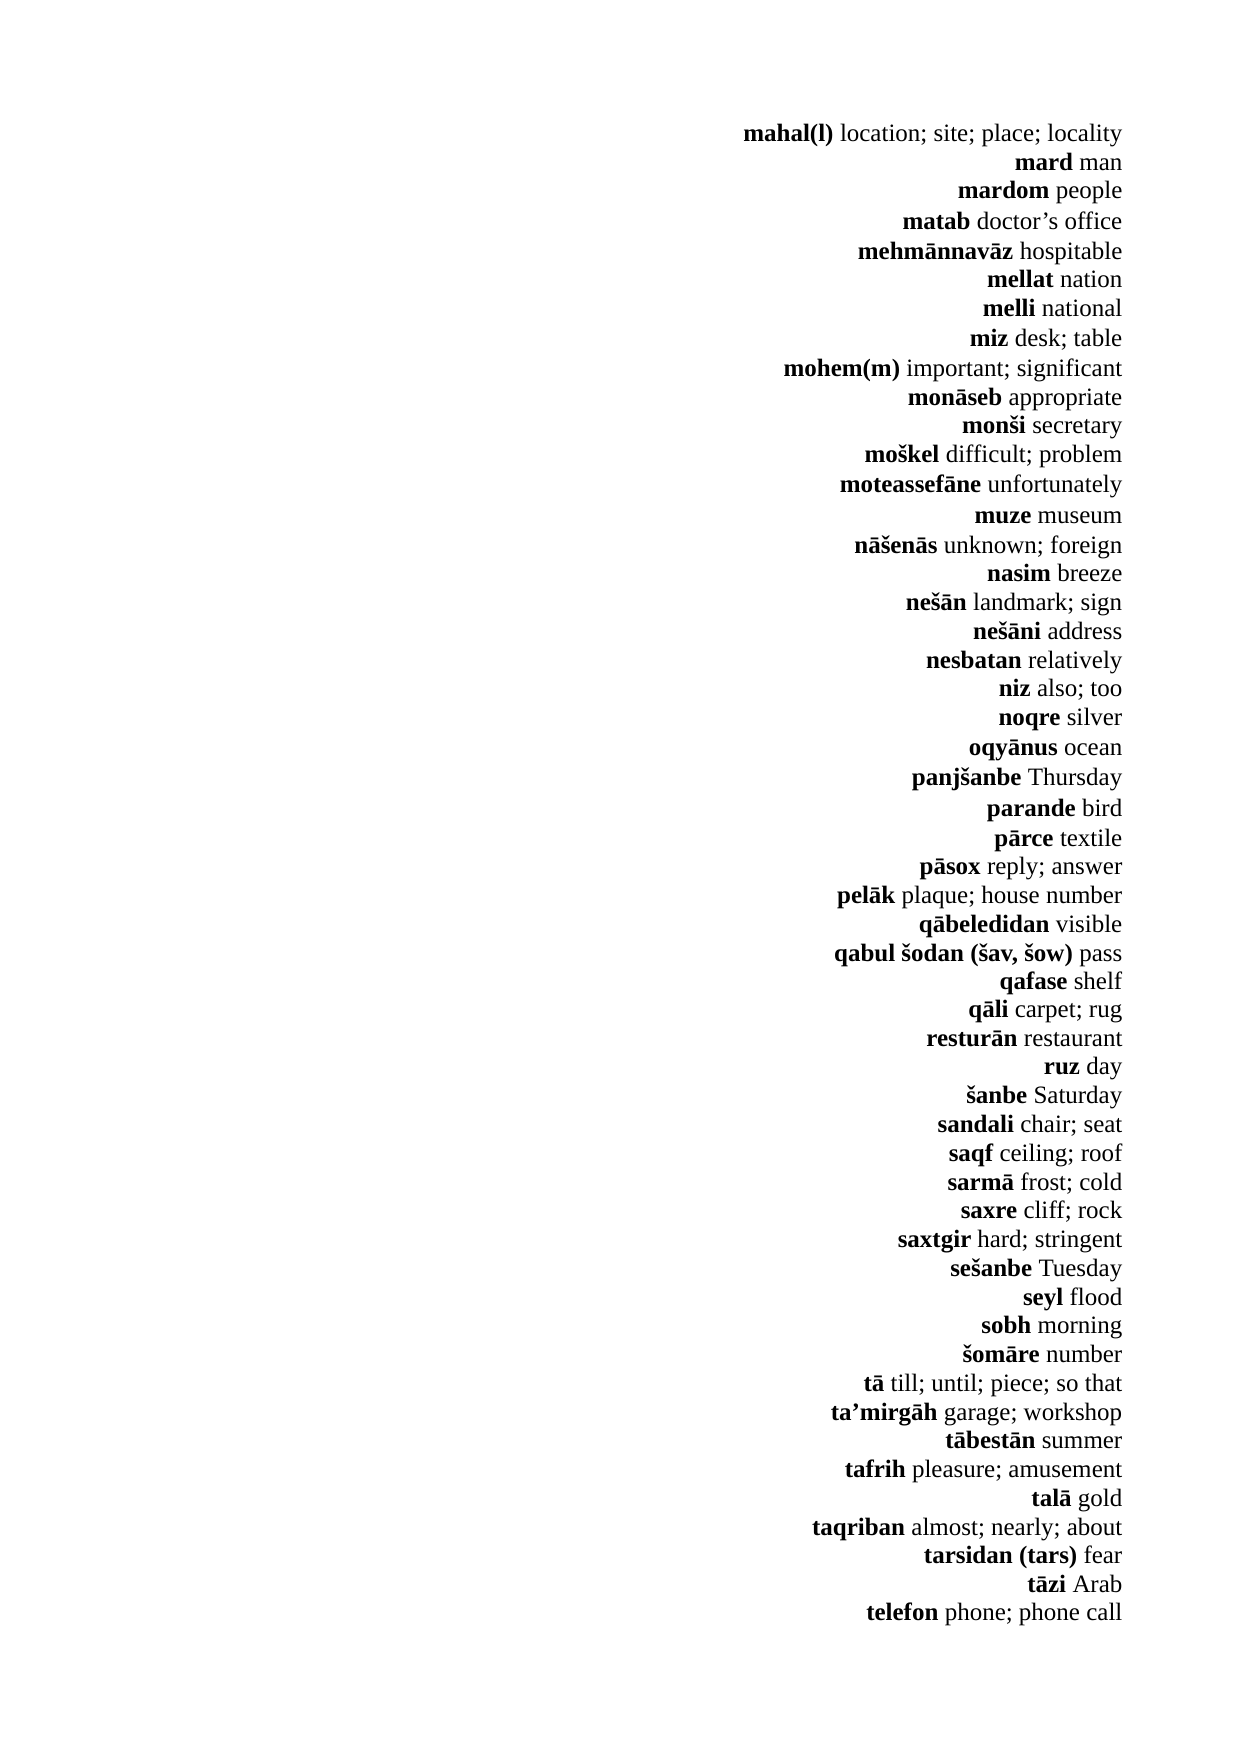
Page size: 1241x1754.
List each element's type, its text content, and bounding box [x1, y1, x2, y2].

text saqf ceiling; roof [118, 1138, 1122, 1167]
text taqriban almost; nearly; about [118, 1512, 1122, 1541]
text noqre silver [118, 702, 1122, 731]
text mahal(l) location; site; place; locality [118, 118, 1122, 147]
text qābeledidan visible [118, 909, 1122, 938]
text tafrih pleasure; amusement [118, 1454, 1122, 1483]
text saxtgir hard; stringent [118, 1224, 1122, 1253]
text nasim breeze [118, 558, 1122, 587]
text moteassefāne unfortunately [118, 469, 1122, 498]
text pāsox reply; answer [118, 851, 1122, 880]
text pelāk plaque; house number [118, 880, 1122, 909]
text sešanbe Tuesday [118, 1253, 1122, 1282]
text muze museum [118, 500, 1122, 528]
text talā gold [118, 1483, 1122, 1512]
text monši secretary [118, 411, 1122, 439]
text telefon phone; phone call [118, 1598, 1122, 1626]
text matab doctor’s office [118, 206, 1122, 234]
text nesbatan relatively [118, 645, 1122, 673]
text melli national [118, 293, 1122, 322]
text šomāre number [118, 1339, 1122, 1368]
text resturān restaurant [118, 1024, 1122, 1052]
text miz desk; table [118, 323, 1122, 352]
text ta’mirgāh garage; workshop [118, 1397, 1122, 1426]
text mehmānnavāz hospitable [118, 236, 1122, 264]
text mard man [118, 147, 1122, 176]
text ruz day [118, 1052, 1122, 1081]
text parande bird [118, 793, 1122, 821]
text qabul šodan (šav, šow) pass [118, 938, 1122, 966]
text monāseb appropriate [118, 382, 1122, 411]
text niz also; too [118, 673, 1122, 702]
text mardom people [118, 176, 1122, 204]
text tarsidan (tars) fear [118, 1541, 1122, 1569]
text sandali chair; seat [118, 1109, 1122, 1138]
text qāli carpet; rug [118, 995, 1122, 1024]
text tāzi Arab [118, 1569, 1122, 1598]
text seyl flood [118, 1282, 1122, 1311]
text tā till; until; piece; so that [118, 1368, 1122, 1397]
text moškel difficult; problem [118, 439, 1122, 468]
text nešān landmark; sign [118, 587, 1122, 616]
text saxre cliff; rock [118, 1196, 1122, 1224]
text panjšanbe Thursday [118, 762, 1122, 791]
text nešāni address [118, 616, 1122, 645]
text mohem(m) important; significant [118, 353, 1122, 382]
text sobh morning [118, 1311, 1122, 1339]
text šanbe Saturday [118, 1081, 1122, 1109]
text sarmā frost; cold [118, 1167, 1122, 1196]
text mellat nation [118, 264, 1122, 293]
text tābestān summer [118, 1426, 1122, 1454]
text nāšenās unknown; foreign [118, 530, 1122, 558]
text pārce textile [118, 823, 1122, 851]
text oqyānus ocean [118, 732, 1122, 761]
text qafase shelf [118, 966, 1122, 995]
